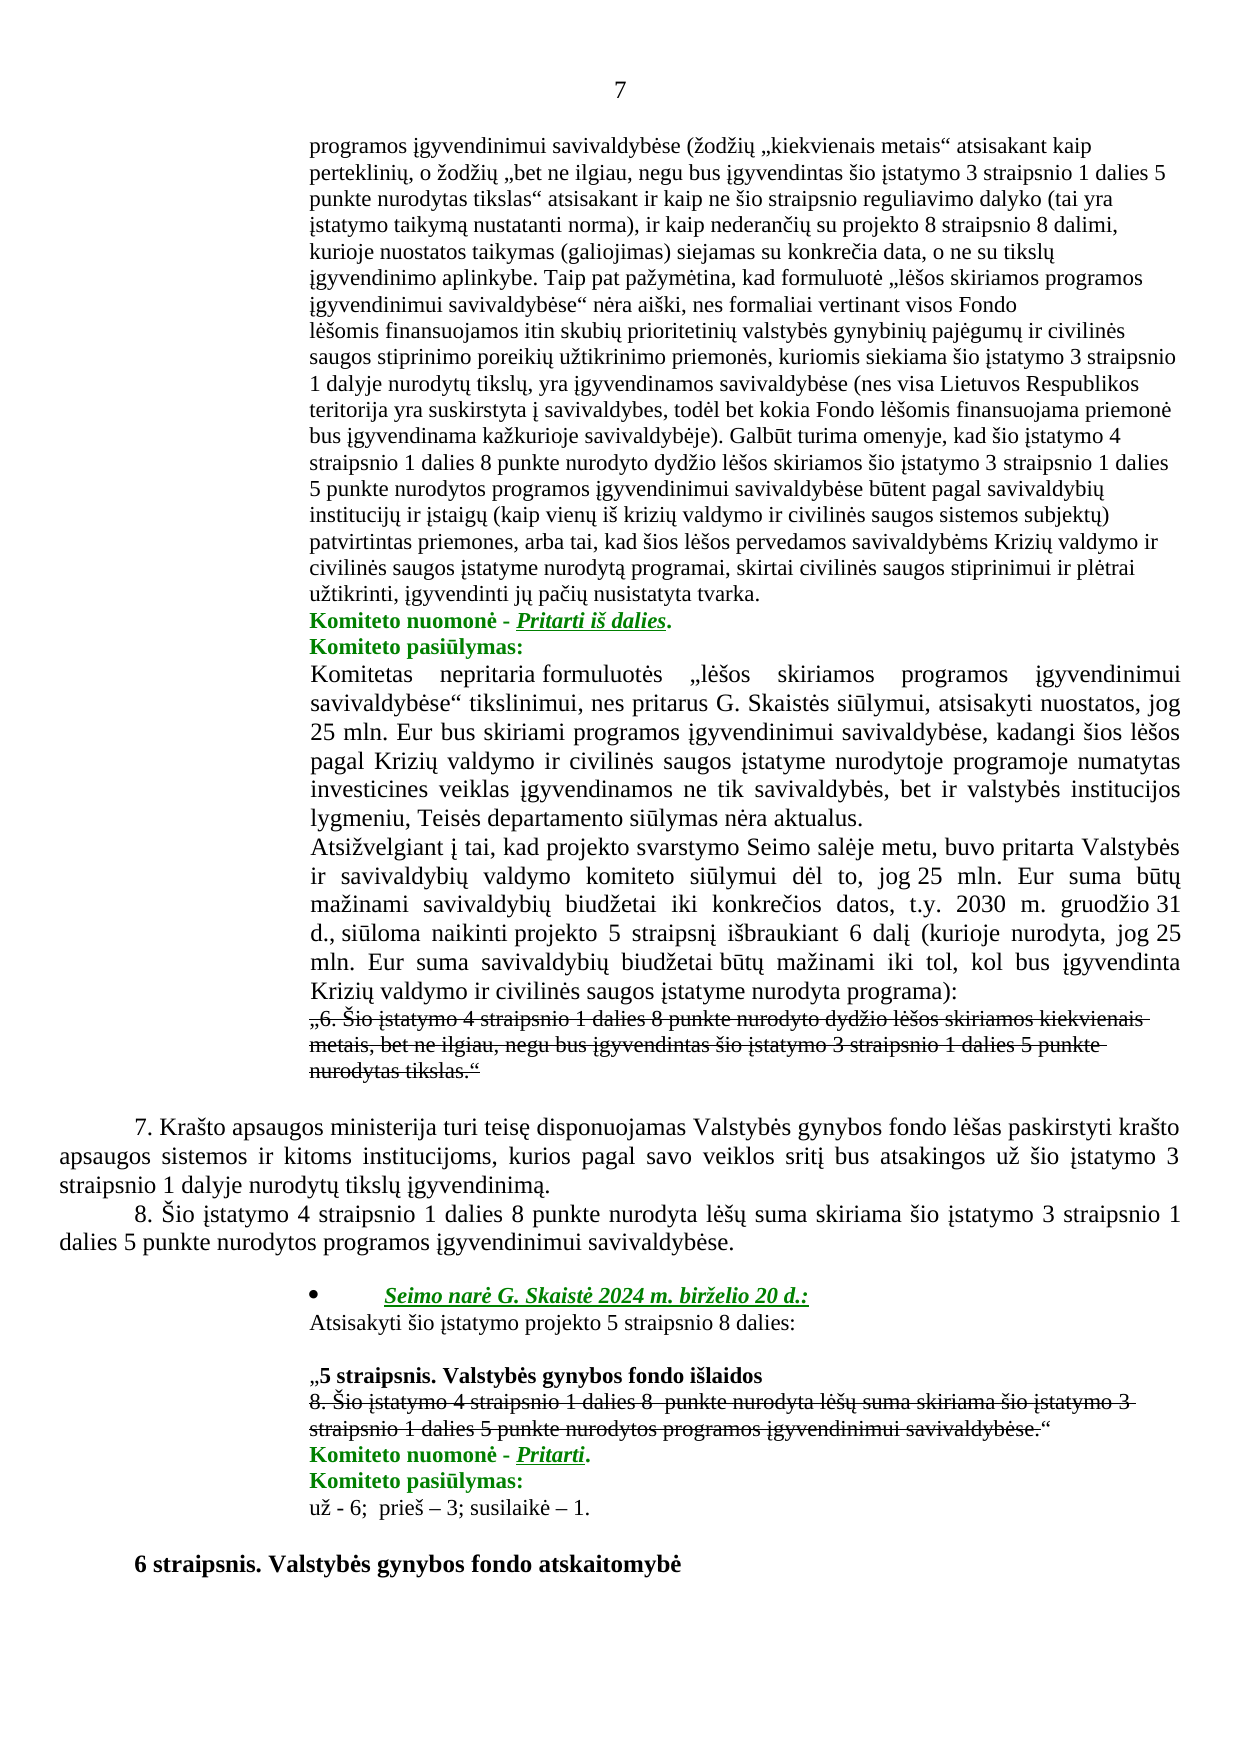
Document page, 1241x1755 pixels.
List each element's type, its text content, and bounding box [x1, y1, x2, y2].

text Komiteto pasiūlymas: [309, 633, 1181, 659]
text 7. Krašto apsaugos ministerija turi teisę disponuojamas Valstybės gynybos fondo lėšas paskirstyti krašto apsaugos sistemos ir kitoms institucijoms, kurios pagal savo veiklos sritį bus atsakingos už šio įstatymo 3 straipsnio 1 dalyje nurodytų tikslų įgyvendinimą. [59, 1112, 1181, 1199]
text „6. Šio įstatymo 4 straipsnio 1 dalies 8 punkte nurodyto dydžio lėšos skiriamos kiekvienais metais, bet ne ilgiau, negu bus įgyvendintas šio įstatymo 3 straipsnio 1 dalies 5 punkte nurodytas tikslas.“ [309, 1004, 1181, 1084]
text „5 straipsnis. Valstybės gynybos fondo išlaidos [309, 1362, 1181, 1388]
text 8. Šio įstatymo 4 straipsnio 1 dalies 8 punkte nurodyta lėšų suma skiriama šio įstatymo 3 straipsnio 1 dalies 5 punkte nurodytos programos įgyvendinimui savivaldybėse. [59, 1199, 1181, 1256]
text Atsižvelgiant į tai, kad projekto svarstymo Seimo salėje metu, buvo pritarta Valstybės ir savivaldybių valdymo komiteto siūlymui dėl to, jog 25 mln. Eur suma būtų mažinami savivaldybių biudžetai iki konkrečios datos, t.y. 2030 m. gruodžio 31 d., siūloma naikinti projekto 5 straipsnį išbraukiant 6 dalį (kurioje nurodyta, jog 25 mln. Eur suma savivaldybių biudžetai būtų mažinami iki tol, kol bus įgyvendinta Krizių valdymo ir civilinės saugos įstatyme nurodyta programa): [310, 832, 1181, 1004]
list Seimo narė G. Skaistė 2024 m. birželio 20 d.: [309, 1282, 1181, 1309]
text Atsisakyti šio įstatymo projekto 5 straipsnio 8 dalies: [309, 1309, 1181, 1336]
text 8. Šio įstatymo 4 straipsnio 1 dalies 8 punkte nurodyta lėšų suma skiriama šio įstatymo 3 straipsnio 1 dalies 5 punkte nurodytos programos įgyvendinimui savivaldybėse.“ [309, 1388, 1181, 1441]
text Komiteto nuomonė - Pritarti iš dalies. [309, 607, 1181, 633]
text Komitetas nepritaria formuluotės „lėšos skiriamos programos įgyvendinimui savivaldybėse“ tikslinimui, nes pritarus G. Skaistės siūlymui, atsisakyti nuostatos, jog 25 mln. Eur bus skiriami programos įgyvendinimui savivaldybėse, kadangi šios lėšos pagal Krizių valdymo ir civilinės saugos įstatyme nurodytoje programoje numatytas investicines veiklas įgyvendinamos ne tik savivaldybės, bet ir valstybės institucijos lygmeniu, Teisės departamento siūlymas nėra aktualus. [310, 659, 1181, 832]
text programos įgyvendinimui savivaldybėse (žodžių „kiekvienais metais“ atsisakant kaip perteklinių, o žodžių „bet ne ilgiau, negu bus įgyvendintas šio įstatymo 3 straipsnio 1 dalies 5 punkte nurodytas tikslas“ atsisakant ir kaip ne šio straipsnio reguliavimo dalyko (tai yra įstatymo taikymą nustatanti norma), ir kaip nederančių su projekto 8 straipsnio 8 dalimi, kurioje nuostatos taikymas (galiojimas) siejamas su konkrečia data, o ne su tikslų įgyvendinimo aplinkybe. Taip pat pažymėtina, kad formuluotė „lėšos skiriamos programos įgyvendinimui savivaldybėse“ nėra aiški, nes formaliai vertinant visos Fondo lėšomis finansuojamos itin skubių prioritetinių valstybės gynybinių pajėgumų ir civilinės saugos stiprinimo poreikių užtikrinimo priemonės, kuriomis siekiama šio įstatymo 3 straipsnio 1 dalyje nurodytų tikslų, yra įgyvendinamos savivaldybėse (nes visa Lietuvos Respublikos teritorija yra suskirstyta į savivaldybes, todėl bet kokia Fondo lėšomis finansuojama priemonė bus įgyvendinama kažkurioje savivaldybėje). Galbūt turima omenyje, kad šio įstatymo 4 straipsnio 1 dalies 8 punkte nurodyto dydžio lėšos skiriamos šio įstatymo 3 straipsnio 1 dalies 5 punkte nurodytos programos įgyvendinimui savivaldybėse būtent pagal savivaldybių institucijų ir įstaigų (kaip vienų iš krizių valdymo ir civilinės saugos sistemos subjektų) patvirtintas priemones, arba tai, kad šios lėšos pervedamos savivaldybėms Krizių valdymo ir civilinės saugos įstatyme nurodytą programai, skirtai civilinės saugos stiprinimui ir plėtrai užtikrinti, įgyvendinti jų pačių nusistatyta tvarka. [309, 132, 1181, 607]
text Komiteto pasiūlymas: [309, 1467, 1181, 1494]
text už - 6; prieš – 3; susilaikė – 1. [309, 1494, 1181, 1520]
text 6 straipsnis. Valstybės gynybos fondo atskaitomybė [59, 1549, 1181, 1578]
text Komiteto nuomonė - Pritarti. [309, 1441, 1181, 1467]
